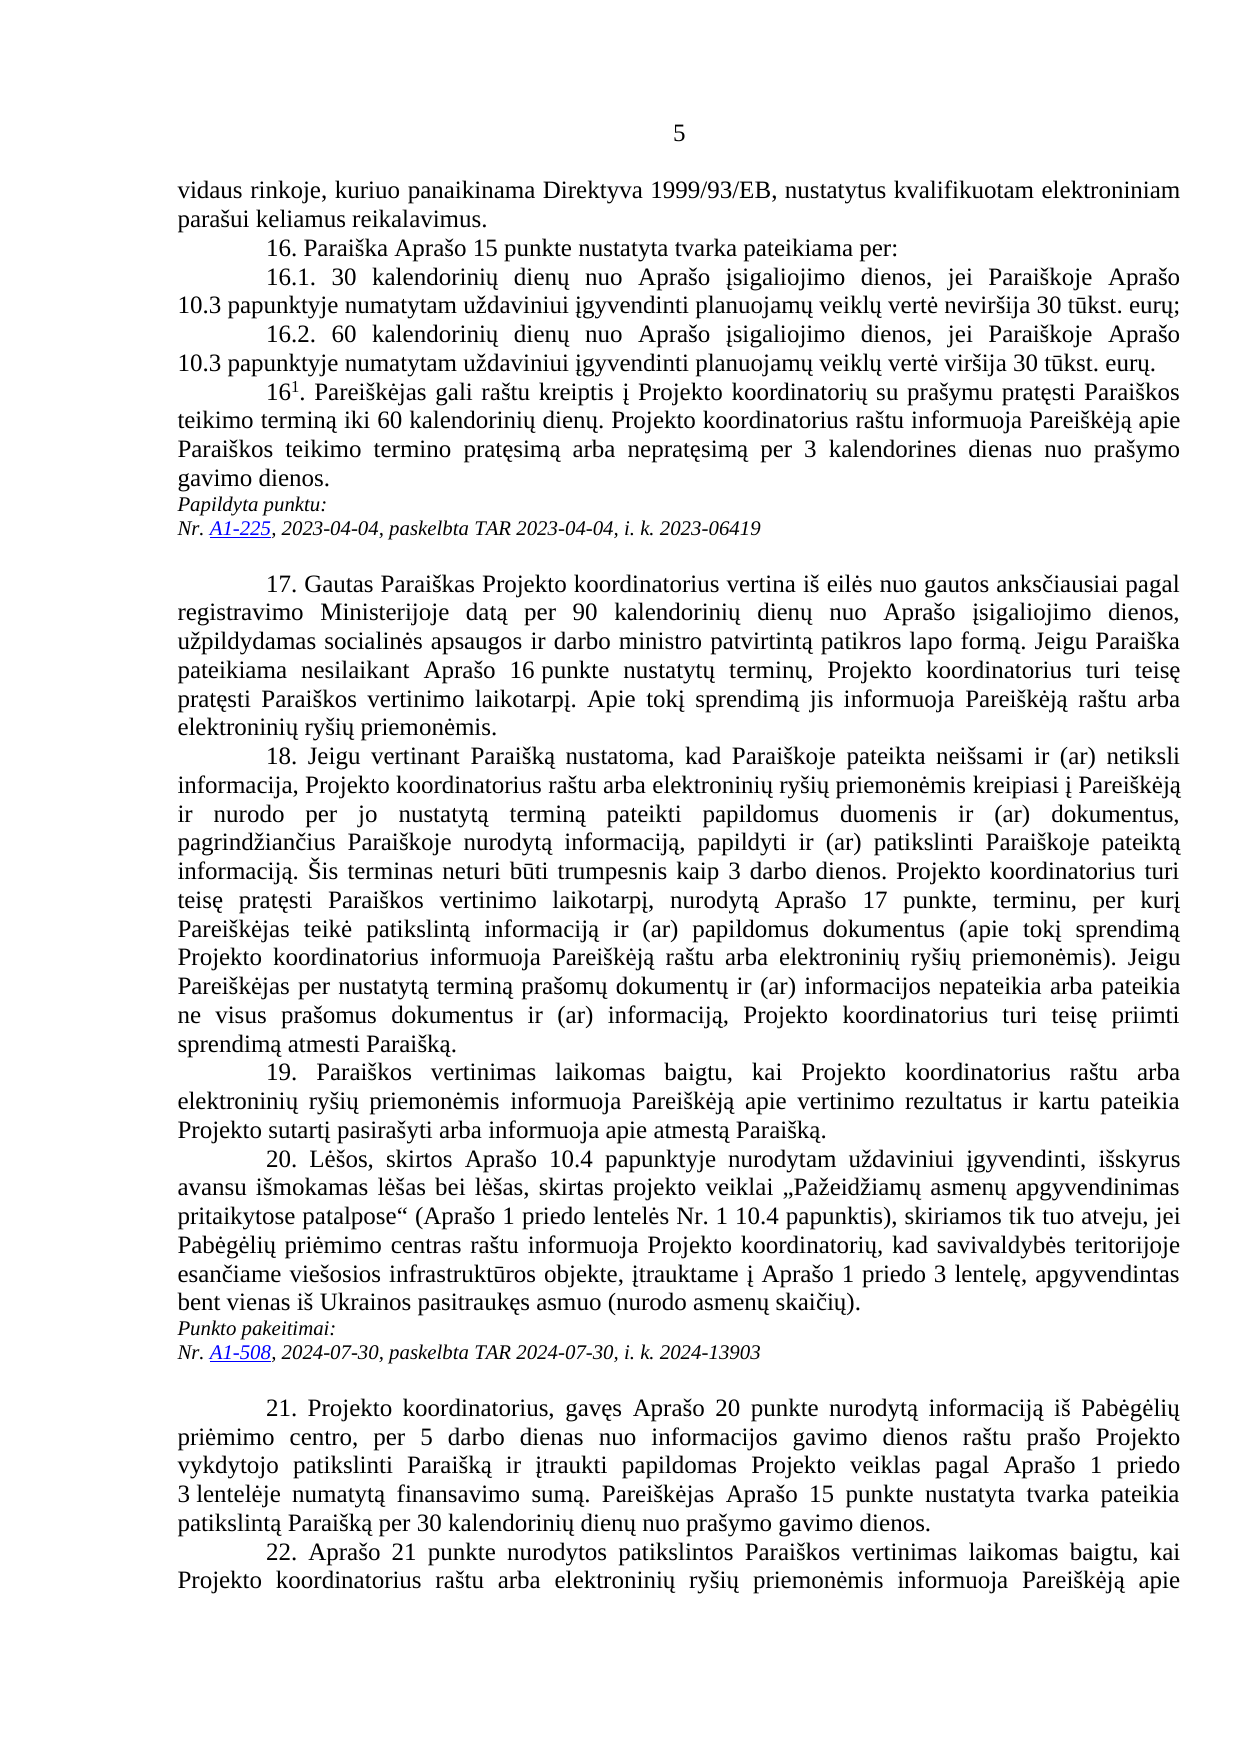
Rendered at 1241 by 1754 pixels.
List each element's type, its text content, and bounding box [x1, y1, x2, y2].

text 16. Paraiška Aprašo 15 punkte nustatyta tvarka pateikiama per: [177, 233, 1181, 262]
text 17. Gautas Paraiškas Projekto koordinatorius vertina iš eilės nuo gautos anksčiausiai pagal registravimo Ministerijoje datą per 90 kalendorinių dienų nuo Aprašo įsigaliojimo dienos, užpildydamas socialinės apsaugos ir darbo ministro patvirtintą patikros lapo formą. Jeigu Paraiška pateikiama nesilaikant Aprašo 16 punkte nustatytų terminų, Projekto koordinatorius turi teisę pratęsti Paraiškos vertinimo laikotarpį. Apie tokį sprendimą jis informuoja Pareiškėją raštu arba elektroninių ryšių priemonėmis. [177, 569, 1181, 741]
text Punkto pakeitimai: [177, 1316, 1181, 1340]
text Nr. A1-225, 2023-04-04, paskelbta TAR 2023-04-04, i. k. 2023-06419 [177, 516, 1181, 540]
text vidaus rinkoje, kuriuo panaikinama Direktyva 1999/93/EB, nustatytus kvalifikuotam elektroniniam parašui keliamus reikalavimus. [177, 176, 1181, 233]
text 19. Paraiškos vertinimas laikomas baigtu, kai Projekto koordinatorius raštu arba elektroninių ryšių priemonėmis informuoja Pareiškėją apie vertinimo rezultatus ir kartu pateikia Projekto sutartį pasirašyti arba informuoja apie atmestą Paraišką. [177, 1057, 1181, 1144]
text 20. Lėšos, skirtos Aprašo 10.4 papunktyje nurodytam uždaviniui įgyvendinti, išskyrus avansu išmokamas lėšas bei lėšas, skirtas projekto veiklai „Pažeidžiamų asmenų apgyvendinimas pritaikytose patalpose“ (Aprašo 1 priedo lentelės Nr. 1 10.4 papunktis), skiriamos tik tuo atveju, jei Pabėgėlių priėmimo centras raštu informuoja Projekto koordinatorių, kad savivaldybės teritorijoje esančiame viešosios infrastruktūros objekte, įtrauktame į Aprašo 1 priedo 3 lentelę, apgyvendintas bent vienas iš Ukrainos pasitraukęs asmuo (nurodo asmenų skaičių). [177, 1144, 1181, 1316]
text 16.1. 30 kalendorinių dienų nuo Aprašo įsigaliojimo dienos, jei Paraiškoje Aprašo 10.3 papunktyje numatytam uždaviniui įgyvendinti planuojamų veiklų vertė neviršija 30 tūkst. eurų; [177, 262, 1181, 319]
text Papildyta punktu: [177, 492, 1181, 516]
text 161. Pareiškėjas gali raštu kreiptis į Projekto koordinatorių su prašymu pratęsti Paraiškos teikimo terminą iki 60 kalendorinių dienų. Projekto koordinatorius raštu informuoja Pareiškėją apie Paraiškos teikimo termino pratęsimą arba nepratęsimą per 3 kalendorines dienas nuo prašymo gavimo dienos. [177, 377, 1181, 492]
text 18. Jeigu vertinant Paraišką nustatoma, kad Paraiškoje pateikta neišsami ir (ar) netiksli informacija, Projekto koordinatorius raštu arba elektroninių ryšių priemonėmis kreipiasi į Pareiškėją ir nurodo per jo nustatytą terminą pateikti papildomus duomenis ir (ar) dokumentus, pagrindžiančius Paraiškoje nurodytą informaciją, papildyti ir (ar) patikslinti Paraiškoje pateiktą informaciją. Šis terminas neturi būti trumpesnis kaip 3 darbo dienos. Projekto koordinatorius turi teisę pratęsti Paraiškos vertinimo laikotarpį, nurodytą Aprašo 17 punkte, terminu, per kurį Pareiškėjas teikė patikslintą informaciją ir (ar) papildomus dokumentus (apie tokį sprendimą Projekto koordinatorius informuoja Pareiškėją raštu arba elektroninių ryšių priemonėmis). Jeigu Pareiškėjas per nustatytą terminą prašomų dokumentų ir (ar) informacijos nepateikia arba pateikia ne visus prašomus dokumentus ir (ar) informaciją, Projekto koordinatorius turi teisę priimti sprendimą atmesti Paraišką. [177, 741, 1181, 1057]
text 22. Aprašo 21 punkte nurodytos patikslintos Paraiškos vertinimas laikomas baigtu, kai Projekto koordinatorius raštu arba elektroninių ryšių priemonėmis informuoja Pareiškėją apie [177, 1537, 1181, 1594]
text Nr. A1-508, 2024-07-30, paskelbta TAR 2024-07-30, i. k. 2024-13903 [177, 1340, 1181, 1364]
text 21. Projekto koordinatorius, gavęs Aprašo 20 punkte nurodytą informaciją iš Pabėgėlių priėmimo centro, per 5 darbo dienas nuo informacijos gavimo dienos raštu prašo Projekto vykdytojo patikslinti Paraišką ir įtraukti papildomas Projekto veiklas pagal Aprašo 1 priedo 3 lentelėje numatytą finansavimo sumą. Pareiškėjas Aprašo 15 punkte nustatyta tvarka pateikia patikslintą Paraišką per 30 kalendorinių dienų nuo prašymo gavimo dienos. [177, 1393, 1181, 1537]
text 16.2. 60 kalendorinių dienų nuo Aprašo įsigaliojimo dienos, jei Paraiškoje Aprašo 10.3 papunktyje numatytam uždaviniui įgyvendinti planuojamų veiklų vertė viršija 30 tūkst. eurų. [177, 319, 1181, 377]
